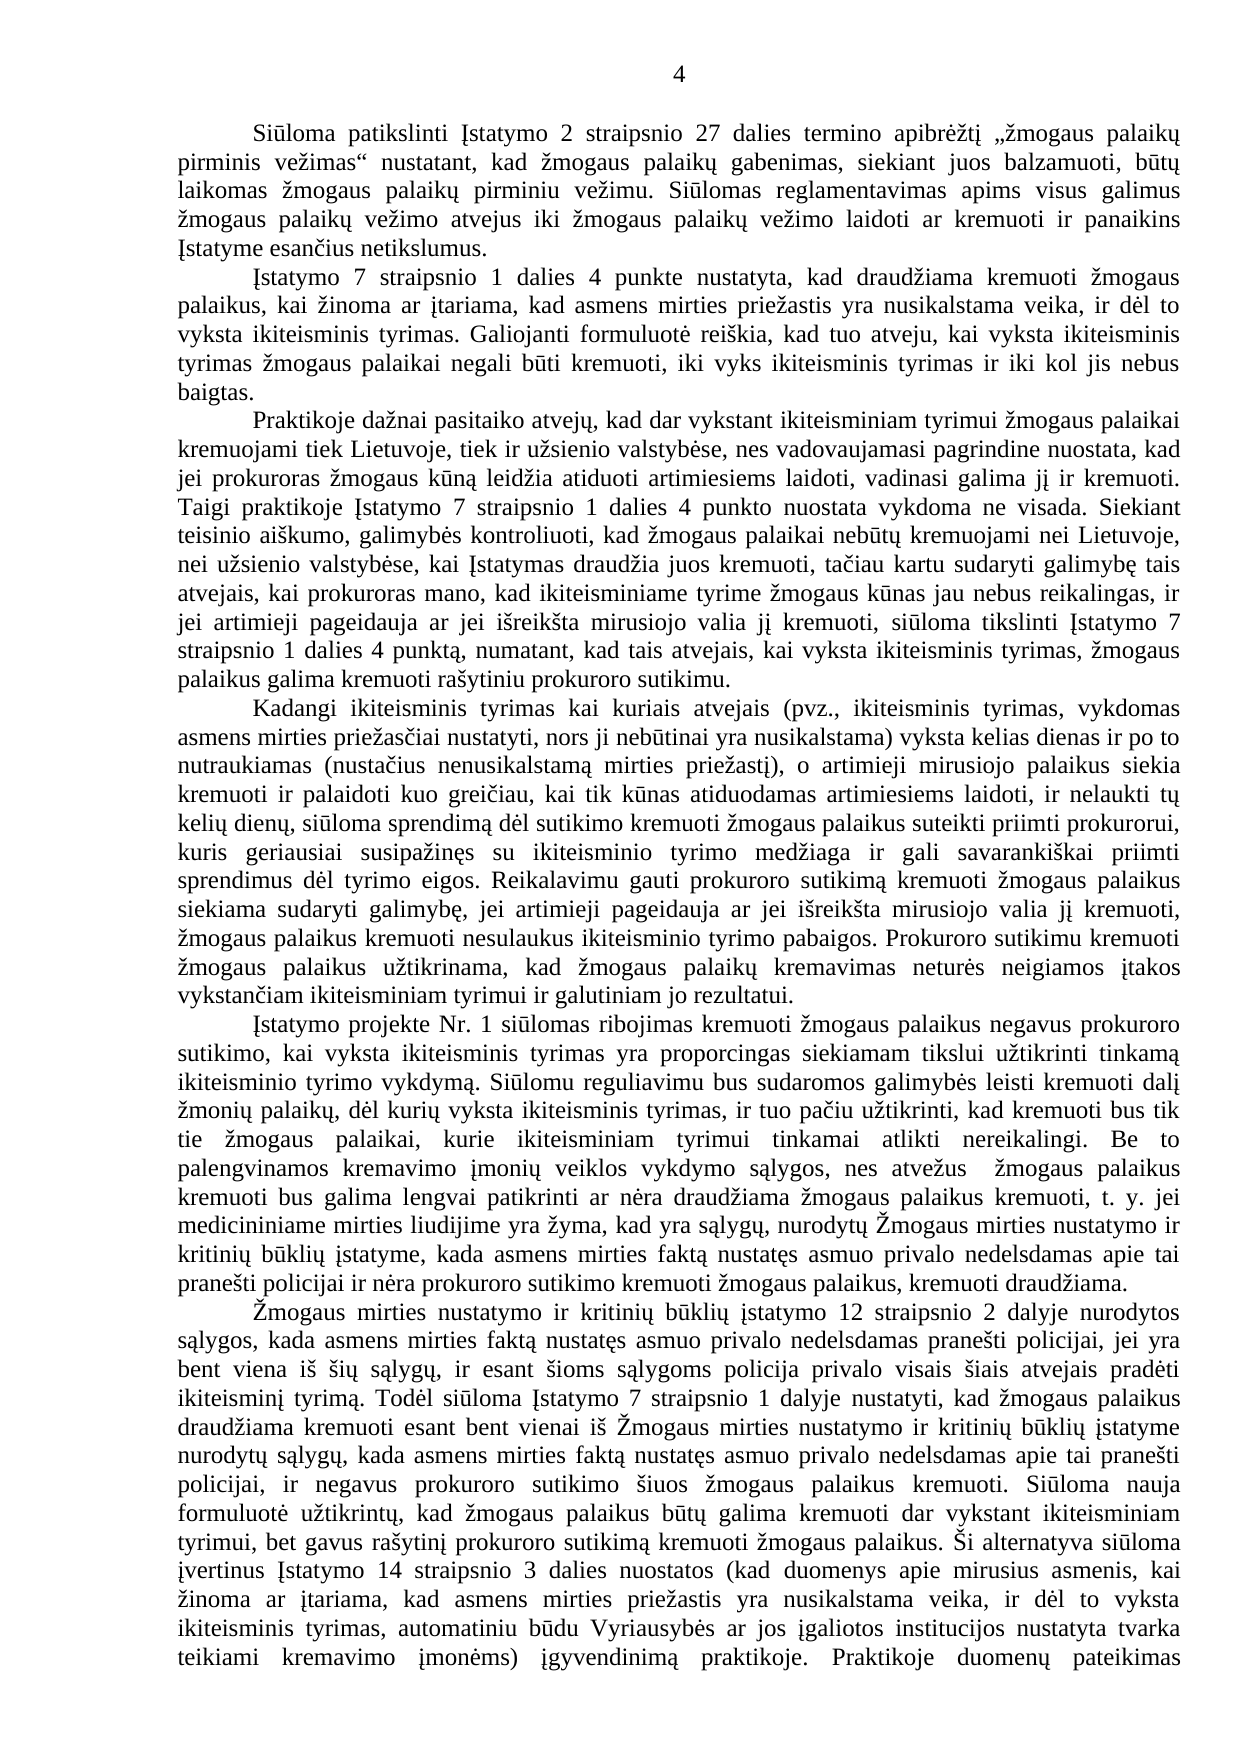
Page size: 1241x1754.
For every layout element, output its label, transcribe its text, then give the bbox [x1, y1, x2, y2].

text Įstatymo 7 straipsnio 1 dalies 4 punkte nustatyta, kad draudžiama kremuoti žmogaus palaikus, kai žinoma ar įtariama, kad asmens mirties priežastis yra nusikalstama veika, ir dėl to vyksta ikiteisminis tyrimas. Galiojanti formuluotė reiškia, kad tuo atveju, kai vyksta ikiteisminis tyrimas žmogaus palaikai negali būti kremuoti, iki vyks ikiteisminis tyrimas ir iki kol jis nebus baigtas. [177, 262, 1181, 406]
text Kadangi ikiteisminis tyrimas kai kuriais atvejais (pvz., ikiteisminis tyrimas, vykdomas asmens mirties priežasčiai nustatyti, nors ji nebūtinai yra nusikalstama) vyksta kelias dienas ir po to nutraukiamas (nustačius nenusikalstamą mirties priežastį), o artimieji mirusiojo palaikus siekia kremuoti ir palaidoti kuo greičiau, kai tik kūnas atiduodamas artimiesiems laidoti, ir nelaukti tų kelių dienų, siūloma sprendimą dėl sutikimo kremuoti žmogaus palaikus suteikti priimti prokurorui, kuris geriausiai susipažinęs su ikiteisminio tyrimo medžiaga ir gali savarankiškai priimti sprendimus dėl tyrimo eigos. Reikalavimu gauti prokuroro sutikimą kremuoti žmogaus palaikus siekiama sudaryti galimybę, jei artimieji pageidauja ar jei išreikšta mirusiojo valia jį kremuoti, žmogaus palaikus kremuoti nesulaukus ikiteisminio tyrimo pabaigos. Prokuroro sutikimu kremuoti žmogaus palaikus užtikrinama, kad žmogaus palaikų kremavimas neturės neigiamos įtakos vykstančiam ikiteisminiam tyrimui ir galutiniam jo rezultatui. [177, 693, 1181, 1009]
text Siūloma patikslinti Įstatymo 2 straipsnio 27 dalies termino apibrėžtį „žmogaus palaikų pirminis vežimas“ nustatant, kad žmogaus palaikų gabenimas, siekiant juos balzamuoti, būtų laikomas žmogaus palaikų pirminiu vežimu. Siūlomas reglamentavimas apims visus galimus žmogaus palaikų vežimo atvejus iki žmogaus palaikų vežimo laidoti ar kremuoti ir panaikins Įstatyme esančius netikslumus. [177, 118, 1181, 262]
text Įstatymo projekte Nr. 1 siūlomas ribojimas kremuoti žmogaus palaikus negavus prokuroro sutikimo, kai vyksta ikiteisminis tyrimas yra proporcingas siekiamam tikslui užtikrinti tinkamą ikiteisminio tyrimo vykdymą. Siūlomu reguliavimu bus sudaromos galimybės leisti kremuoti dalį žmonių palaikų, dėl kurių vyksta ikiteisminis tyrimas, ir tuo pačiu užtikrinti, kad kremuoti bus tik tie žmogaus palaikai, kurie ikiteisminiam tyrimui tinkamai atlikti nereikalingi. Be to palengvinamos kremavimo įmonių veiklos vykdymo sąlygos, nes atvežus žmogaus palaikus kremuoti bus galima lengvai patikrinti ar nėra draudžiama žmogaus palaikus kremuoti, t. y. jei medicininiame mirties liudijime yra žyma, kad yra sąlygų, nurodytų Žmogaus mirties nustatymo ir kritinių būklių įstatyme, kada asmens mirties faktą nustatęs asmuo privalo nedelsdamas apie tai pranešti policijai ir nėra prokuroro sutikimo kremuoti žmogaus palaikus, kremuoti draudžiama. [177, 1009, 1181, 1297]
text Praktikoje dažnai pasitaiko atvejų, kad dar vykstant ikiteisminiam tyrimui žmogaus palaikai kremuojami tiek Lietuvoje, tiek ir užsienio valstybėse, nes vadovaujamasi pagrindine nuostata, kad jei prokuroras žmogaus kūną leidžia atiduoti artimiesiems laidoti, vadinasi galima jį ir kremuoti. Taigi praktikoje Įstatymo 7 straipsnio 1 dalies 4 punkto nuostata vykdoma ne visada. Siekiant teisinio aiškumo, galimybės kontroliuoti, kad žmogaus palaikai nebūtų kremuojami nei Lietuvoje, nei užsienio valstybėse, kai Įstatymas draudžia juos kremuoti, tačiau kartu sudaryti galimybę tais atvejais, kai prokuroras mano, kad ikiteisminiame tyrime žmogaus kūnas jau nebus reikalingas, ir jei artimieji pageidauja ar jei išreikšta mirusiojo valia jį kremuoti, siūloma tikslinti Įstatymo 7 straipsnio 1 dalies 4 punktą, numatant, kad tais atvejais, kai vyksta ikiteisminis tyrimas, žmogaus palaikus galima kremuoti rašytiniu prokuroro sutikimu. [177, 406, 1181, 693]
text Žmogaus mirties nustatymo ir kritinių būklių įstatymo 12 straipsnio 2 dalyje nurodytos sąlygos, kada asmens mirties faktą nustatęs asmuo privalo nedelsdamas pranešti policijai, jei yra bent viena iš šių sąlygų, ir esant šioms sąlygoms policija privalo visais šiais atvejais pradėti ikiteisminį tyrimą. Todėl siūloma Įstatymo 7 straipsnio 1 dalyje nustatyti, kad žmogaus palaikus draudžiama kremuoti esant bent vienai iš Žmogaus mirties nustatymo ir kritinių būklių įstatyme nurodytų sąlygų, kada asmens mirties faktą nustatęs asmuo privalo nedelsdamas apie tai pranešti policijai, ir negavus prokuroro sutikimo šiuos žmogaus palaikus kremuoti. Siūloma nauja formuluotė užtikrintų, kad žmogaus palaikus būtų galima kremuoti dar vykstant ikiteisminiam tyrimui, bet gavus rašytinį prokuroro sutikimą kremuoti žmogaus palaikus. Ši alternatyva siūloma įvertinus Įstatymo 14 straipsnio 3 dalies nuostatos (kad duomenys apie mirusius asmenis, kai žinoma ar įtariama, kad asmens mirties priežastis yra nusikalstama veika, ir dėl to vyksta ikiteisminis tyrimas, automatiniu būdu Vyriausybės ar jos įgaliotos institucijos nustatyta tvarka teikiami kremavimo įmonėms) įgyvendinimą praktikoje. Praktikoje duomenų pateikimas [177, 1297, 1181, 1671]
